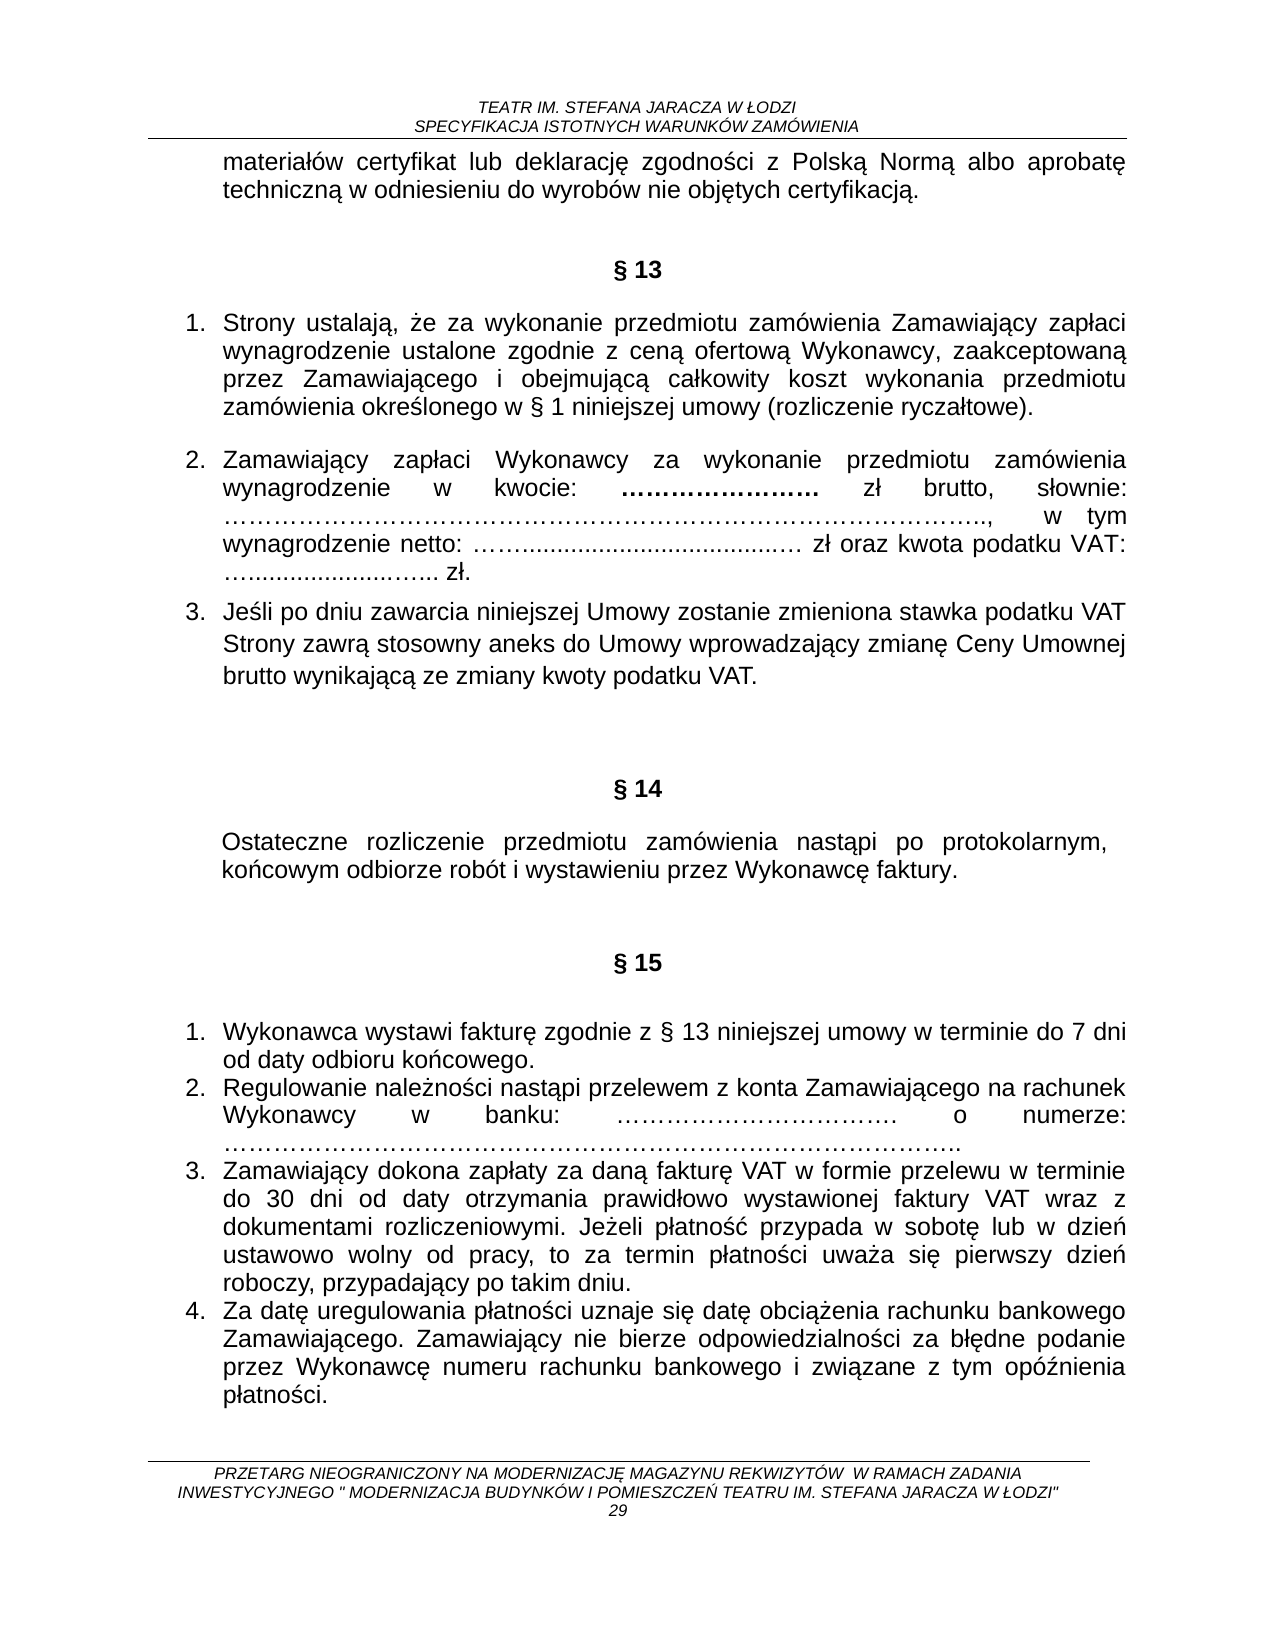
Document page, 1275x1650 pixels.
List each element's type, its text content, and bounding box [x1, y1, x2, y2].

text § 13 [148, 256, 1127, 284]
list Zamawiający dokona zapłaty za daną fakturę VAT w formie przelewu w terminie do 30 dni od daty otrzymania prawidłowo wystawionej faktury VAT wraz z dokumentami rozliczeniowymi. Jeżeli płatność przypada w sobotę lub w dzień ustawowo wolny od pracy, to za termin płatności uważa się pierwszy dzień roboczy, przypadający po takim dniu. [185, 1157, 1127, 1297]
list Zamawiający zapłaci Wykonawcy za wykonanie przedmiotu zamówienia wynagrodzenie w kwocie: …………………… zł brutto, słownie: ……………………………………………………………………………….., w tym wynagrodzenie netto: …….....................................… zł oraz kwota podatku VAT: ….....................…... zł. [185, 446, 1127, 586]
list Wykonawca wystawi fakturę zgodnie z § 13 niniejszej umowy w terminie do 7 dni od daty odbioru końcowego. [185, 1018, 1127, 1073]
text § 14 [148, 775, 1127, 803]
text Ostateczne rozliczenie przedmiotu zamówienia nastąpi po protokolarnym, końcowym odbiorze robót i wystawieniu przez Wykonawcę faktury. [148, 828, 1127, 884]
list Strony ustalają, że za wykonanie przedmiotu zamówienia Zamawiający zapłaci wynagrodzenie ustalone zgodnie z ceną ofertową Wykonawcy, zaakceptowaną przez Zamawiającego i obejmującą całkowity koszt wykonania przedmiotu zamówienia określonego w § 1 niniejszej umowy (rozliczenie ryczałtowe). [185, 309, 1127, 421]
list Za datę uregulowania płatności uznaje się datę obciążenia rachunku bankowego Zamawiającego. Zamawiający nie bierze odpowiedzialności za błędne podanie przez Wykonawcę numeru rachunku bankowego i związane z tym opóźnienia płatności. [185, 1297, 1127, 1408]
list Regulowanie należności nastąpi przelewem z konta Zamawiającego na rachunek Wykonawcy w banku: ……………………………. o numerze: …………………………………………………………………………….. [185, 1073, 1127, 1157]
text § 15 [148, 949, 1127, 977]
subtitle Jeśli po dniu zawarcia niniejszej Umowy zostanie zmieniona stawka podatku VAT Strony zawrą stosowny aneks do Umowy wprowadzający zmianę Ceny Umownej brutto wynikającą ze zmiany kwoty podatku VAT. [185, 598, 1127, 690]
list materiałów certyfikat lub deklarację zgodności z Polską Normą albo aprobatę techniczną w odniesieniu do wyrobów nie objętych certyfikacją. [185, 148, 1127, 203]
